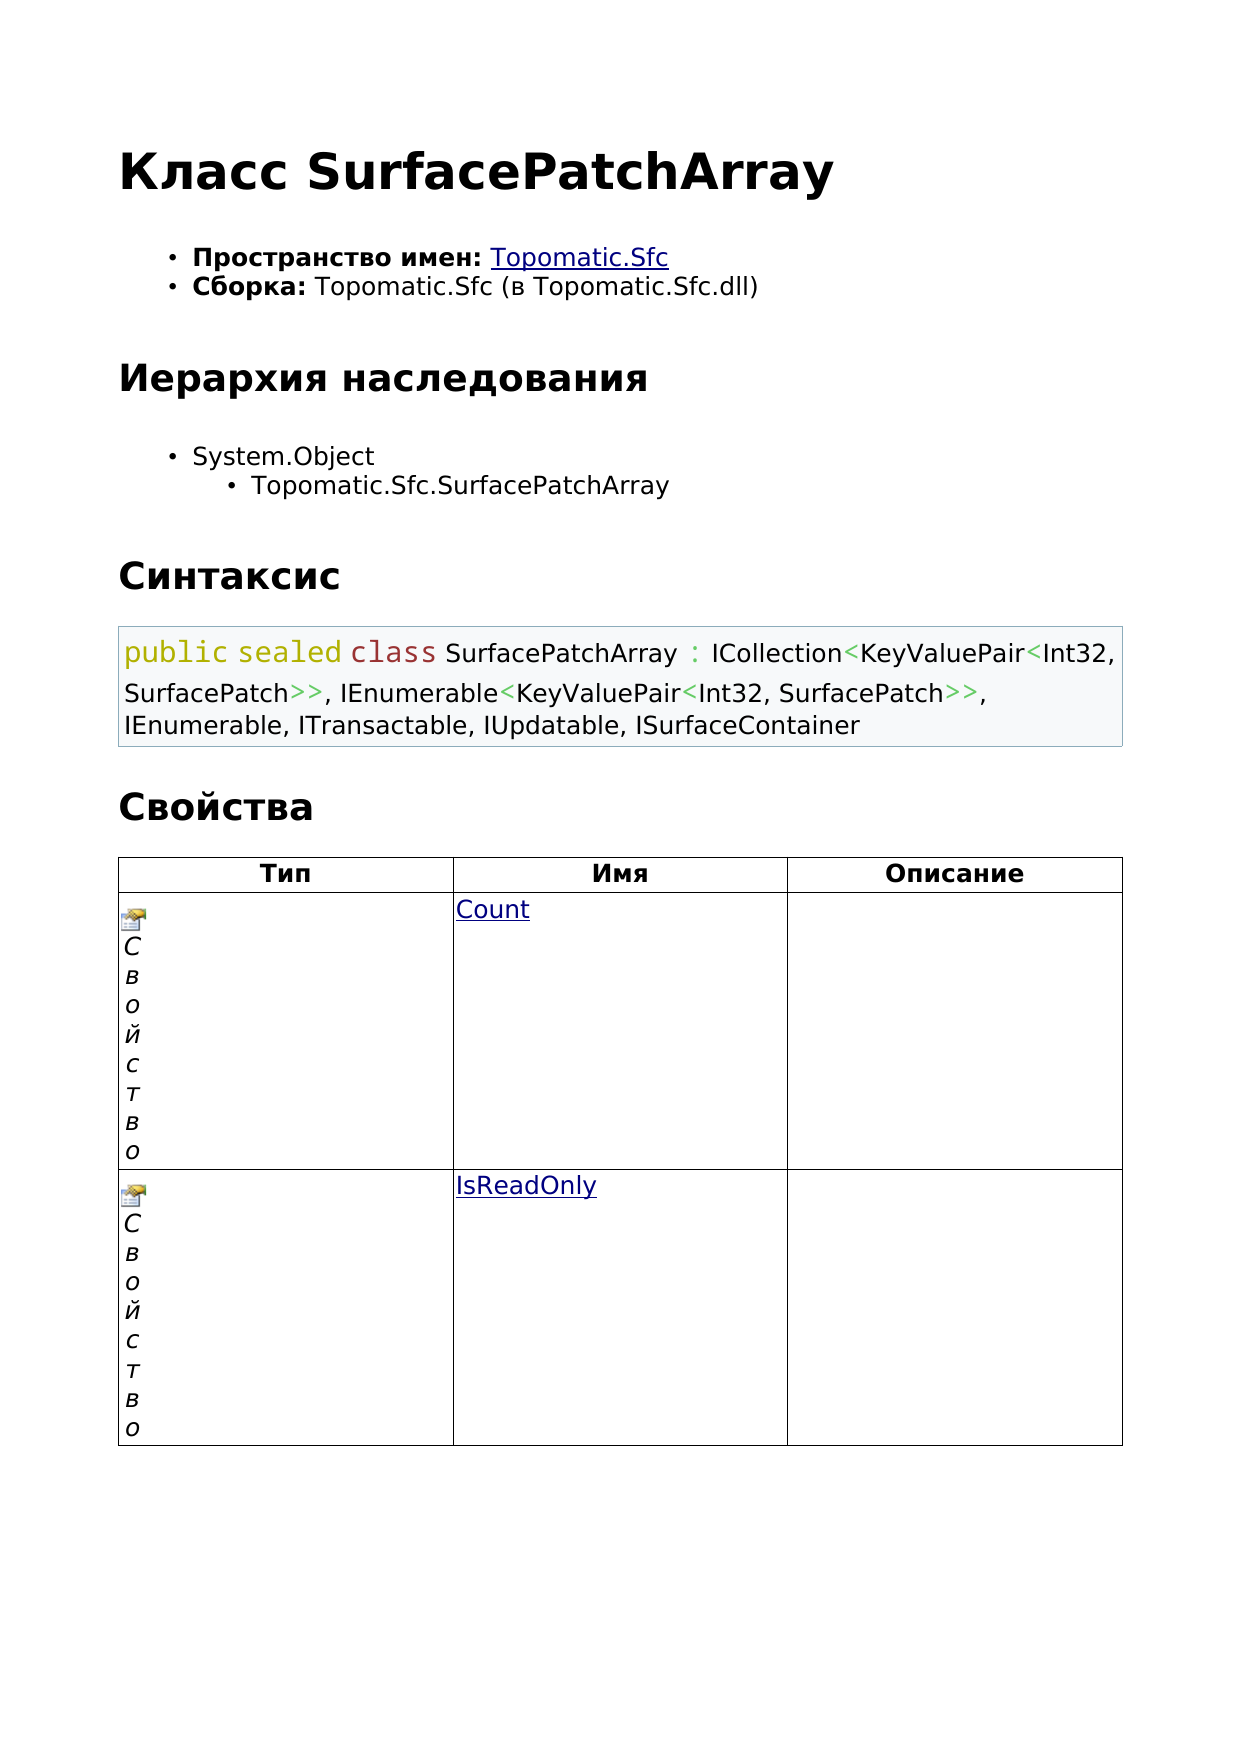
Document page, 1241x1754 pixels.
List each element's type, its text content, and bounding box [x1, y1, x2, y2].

table_cell IsReadOnly [454, 1170, 787, 1445]
subtitle Синтаксис [118, 554, 1122, 598]
table_header Описание [788, 858, 1122, 892]
table_cell [788, 893, 1122, 1168]
table_cell [119, 1170, 453, 1445]
table_header Имя [454, 858, 787, 892]
picture [121, 1184, 147, 1209]
subtitle Иерархия наследования [118, 356, 1122, 400]
table_cell Count [454, 893, 787, 1168]
table_cell [119, 893, 453, 1168]
table_header Тип [119, 858, 453, 892]
subtitle Свойства [118, 786, 1122, 829]
list Пространство имен: Topomatic.Sfc [177, 243, 1122, 272]
table_header public sealed class SurfacePatchArray : ICollection<KeyValuePair<Int32, SurfacePatch>>, IEnumerable<KeyValuePair<Int32, SurfacePatch>>, IEnumerable, ITransactable, IUpdatable, ISurfaceContainer [119, 627, 1122, 746]
subtitle Класс SurfacePatchArray [118, 143, 1122, 201]
list System.Object [177, 442, 1122, 471]
list Topomatic.Sfc.SurfacePatchArray [236, 471, 1122, 500]
list Сборка: Topomatic.Sfc (в Topomatic.Sfc.dll) [177, 272, 1122, 302]
table_cell [788, 1170, 1122, 1445]
picture [121, 907, 147, 933]
